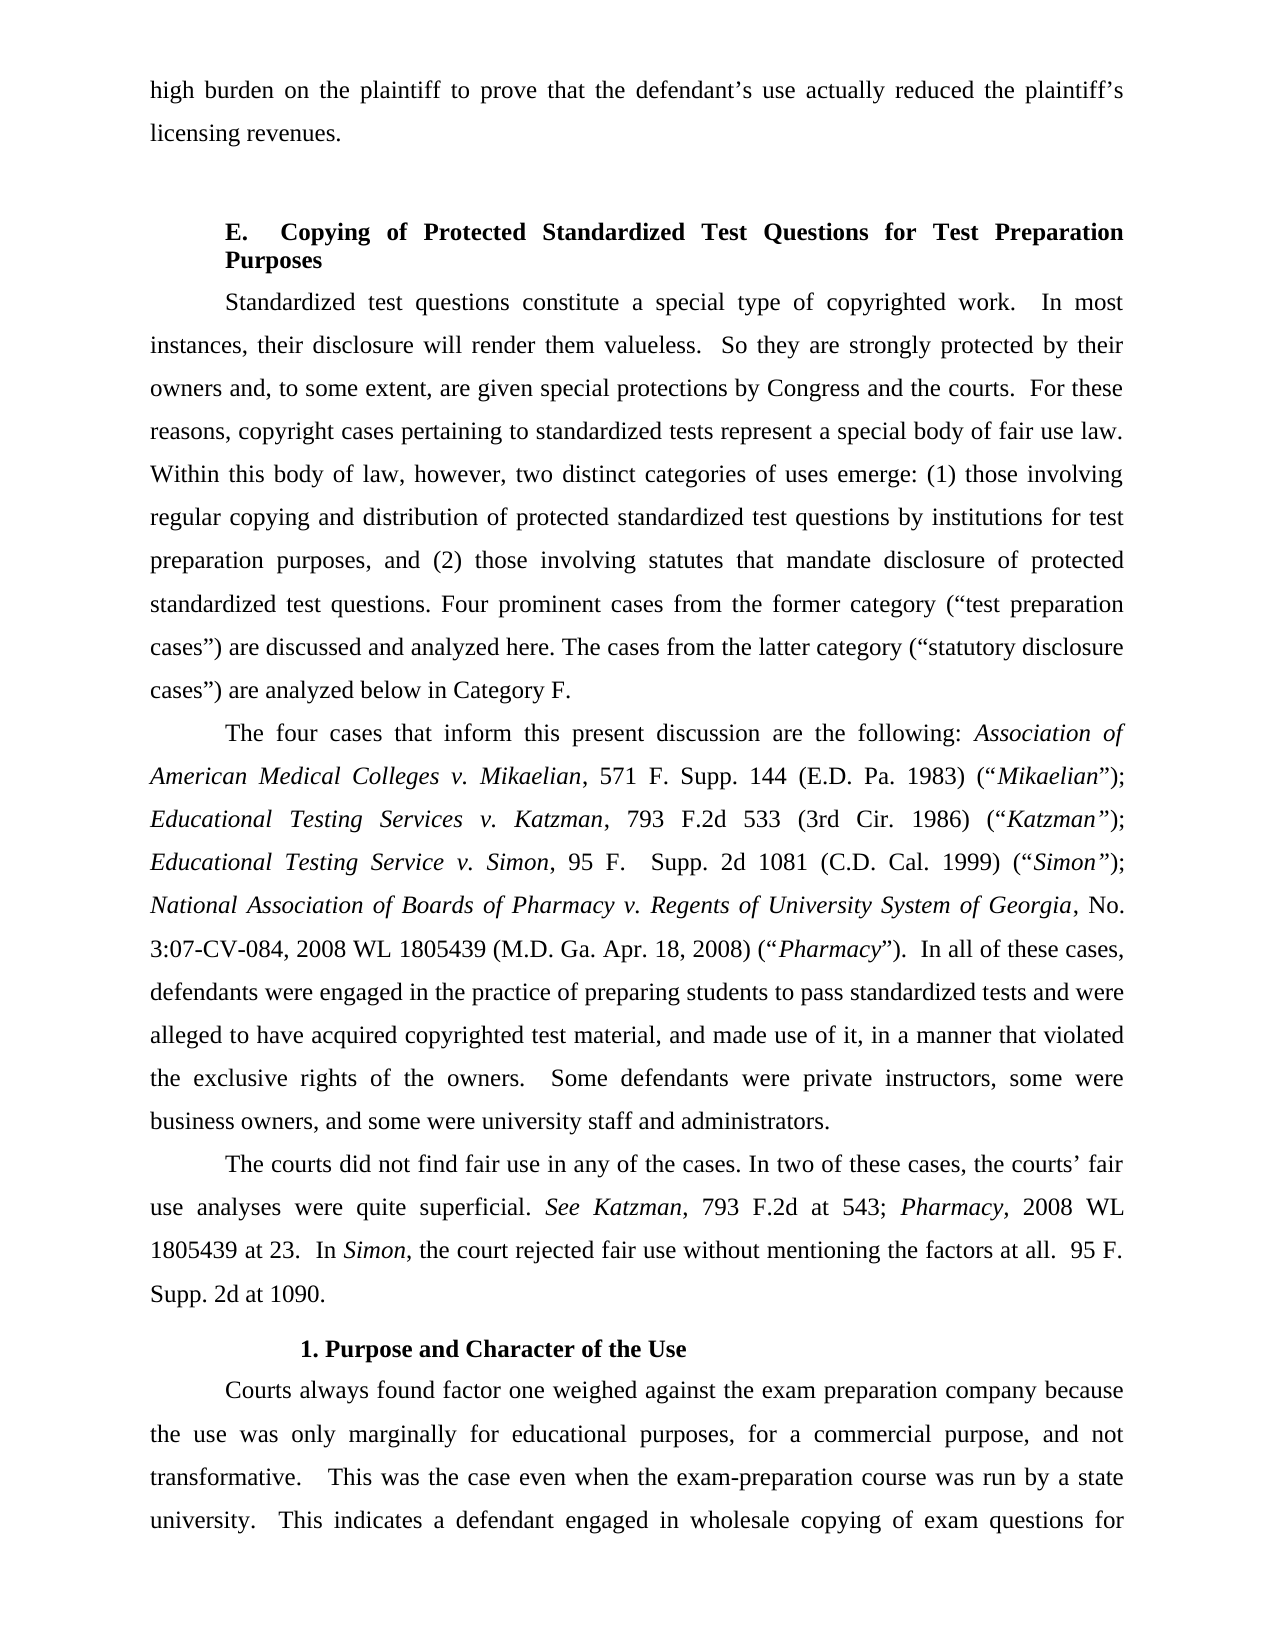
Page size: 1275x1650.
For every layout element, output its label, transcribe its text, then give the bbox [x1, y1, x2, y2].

text The four cases that inform this present discussion are the following: Association of American Medical Colleges v. Mikaelian, 571 F. Supp. 144 (E.D. Pa. 1983) (“Mikaelian”); Educational Testing Services v. Katzman, 793 F.2d 533 (3rd Cir. 1986) (“Katzman”); Educational Testing Service v. Simon, 95 F. Supp. 2d 1081 (C.D. Cal. 1999) (“Simon”); National Association of Boards of Pharmacy v. Regents of University System of Georgia, No. 3:07-CV-084, 2008 WL 1805439 (M.D. Ga. Apr. 18, 2008) (“Pharmacy”). In all of these cases, defendants were engaged in the practice of preparing students to pass standardized tests and were alleged to have acquired copyrighted test material, and made use of it, in a manner that violated the exclusive rights of the owners. Some defendants were private instructors, some were business owners, and some were university staff and administrators. [150, 718, 1125, 1135]
text 1. Purpose and Character of the Use [300, 1334, 1125, 1363]
text high burden on the plaintiff to prove that the defendant’s use actually reduced the plaintiff’s licensing revenues. [150, 75, 1125, 147]
text The courts did not find fair use in any of the cases. In two of these cases, the courts’ fair use analyses were quite superficial. See Katzman, 793 F.2d at 543; Pharmacy, 2008 WL 1805439 at 23. In Simon, the court rejected fair use without mentioning the factors at all. 95 F. Supp. 2d at 1090. [150, 1149, 1125, 1307]
text Courts always found factor one weighed against the exam preparation company because the use was only marginally for educational purposes, for a commercial purpose, and not transformative. This was the case even when the exam-preparation course was run by a state university. This indicates a defendant engaged in wholesale copying of exam questions for [150, 1376, 1125, 1534]
text E. Copying of Protected Standardized Test Questions for Test Preparation Purposes [225, 217, 1125, 274]
text Standardized test questions constitute a special type of copyrighted work. In most instances, their disclosure will render them valueless. So they are strongly protected by their owners and, to some extent, are given special protections by Congress and the courts. For these reasons, copyright cases pertaining to standardized tests represent a special body of fair use law. Within this body of law, however, two distinct categories of uses emerge: (1) those involving regular copying and distribution of protected standardized test questions by institutions for test preparation purposes, and (2) those involving statutes that mandate disclosure of protected standardized test questions. Four prominent cases from the former category (“test preparation cases”) are discussed and analyzed here. The cases from the latter category (“statutory disclosure cases”) are analyzed below in Category F. [150, 287, 1125, 704]
